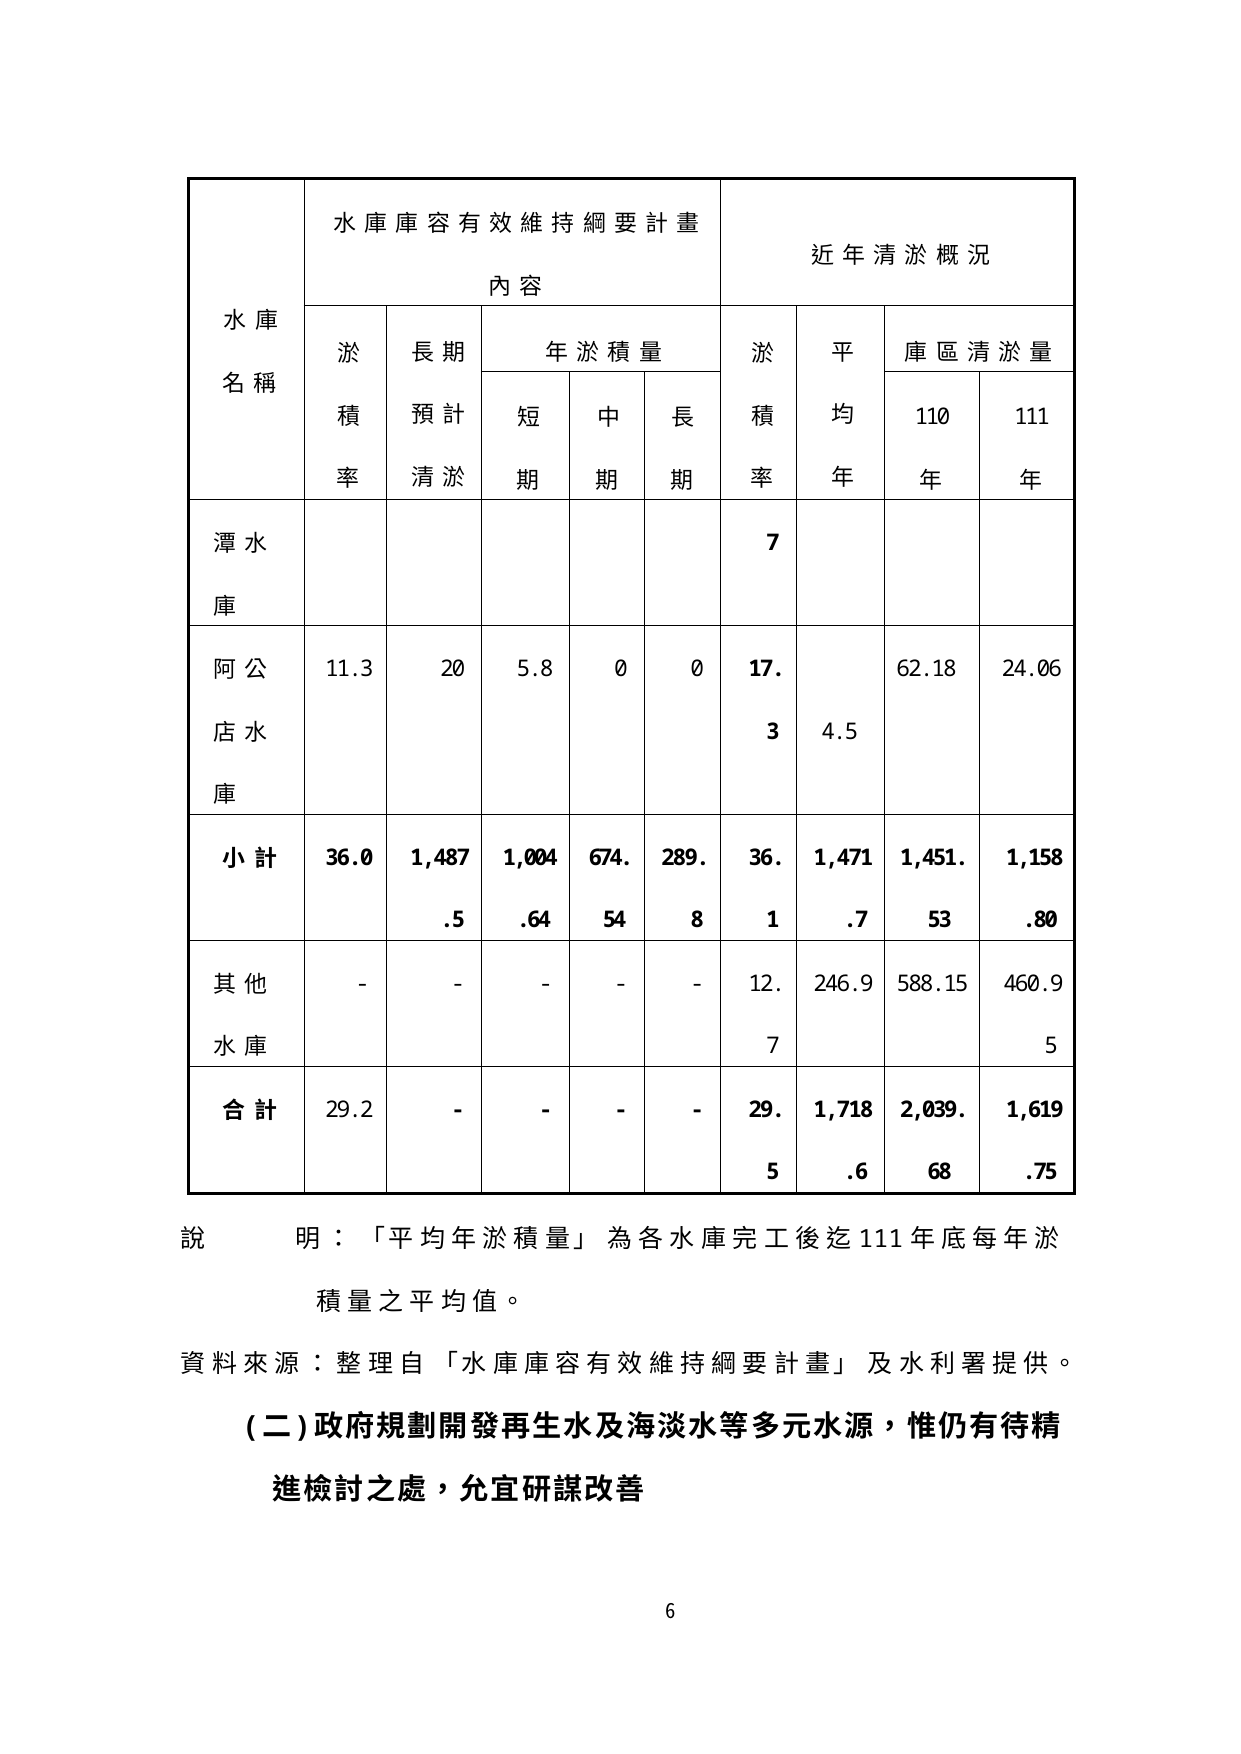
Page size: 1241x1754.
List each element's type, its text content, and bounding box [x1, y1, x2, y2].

table_cell 0 [645, 626, 720, 814]
table_cell 29.2 [305, 1067, 386, 1192]
table_cell 9.7 [797, 500, 884, 625]
table_cell [980, 500, 1073, 625]
table_cell - [387, 1067, 481, 1192]
table_cell 36.0 [305, 815, 386, 940]
table_cell 合計 [190, 1067, 304, 1192]
table_cell 289.8 [645, 815, 720, 940]
table_cell 長期預計 清淤量 [387, 306, 481, 499]
table_cell 5.8 [482, 626, 569, 814]
table_cell 小計 [190, 815, 304, 940]
table_cell [645, 500, 720, 625]
table_cell 1,487.5 [387, 815, 481, 940]
table_cell - [570, 941, 644, 1066]
table_cell 246.9 [797, 941, 884, 1066]
table_cell [570, 500, 644, 625]
table_cell 短期 [482, 372, 569, 499]
table_cell - [645, 1067, 720, 1192]
table_cell 36.1 [721, 815, 796, 940]
table_cell 長期 [645, 372, 720, 499]
table_cell - [645, 941, 720, 1066]
table_cell 24.06 [980, 626, 1073, 814]
table_cell 1,158.80 [980, 815, 1073, 940]
table_cell - [387, 941, 481, 1066]
table_cell 庫區清淤量 [885, 306, 1073, 371]
table_cell 1.5 [387, 500, 481, 625]
table_cell [482, 500, 569, 625]
table_cell 1,718.6 [797, 1067, 884, 1192]
table_cell 110年 [885, 372, 979, 499]
table_header 近年清淤概況 [721, 180, 1073, 305]
text (二)政府規劃開發再生水及海淡水等多元水源，惟仍有待精進檢討之處，允宜研謀改善 [236, 1382, 1063, 1507]
table_cell - [305, 941, 386, 1066]
table_header 水庫名稱 [190, 180, 304, 499]
table_cell 平均年淤積量 [797, 306, 884, 499]
table_cell 其他水庫 [190, 941, 304, 1066]
table_cell 1,451.53 [885, 815, 979, 940]
table_cell - [482, 1067, 569, 1192]
table_cell 460.95 [980, 941, 1073, 1066]
table_cell 年淤積量 [482, 306, 720, 371]
table_cell 淤積率 [721, 306, 796, 499]
table_cell 674.54 [570, 815, 644, 940]
table_cell 中期 [570, 372, 644, 499]
table_cell [885, 500, 979, 625]
table_cell 淤積率 [305, 306, 386, 499]
table_cell - [570, 1067, 644, 1192]
table_cell 29.5 [721, 1067, 796, 1192]
table_cell [305, 500, 386, 625]
table_cell 4.5 [797, 626, 884, 814]
table_cell 1,004.64 [482, 815, 569, 940]
table_cell 1,619.75 [980, 1067, 1073, 1192]
text 資料來源：整理自「水庫庫容有效維持綱要計畫」及水利署提供。 [177, 1320, 1063, 1382]
table_cell 2,039.68 [885, 1067, 979, 1192]
table_header 水庫庫容有效維持綱要計畫內容 [305, 180, 720, 305]
text 說 明：「平均年淤積量」為各水庫完工後迄111年底每年淤積量之平均值。 [177, 1195, 1063, 1320]
table_cell 588.15 [885, 941, 979, 1066]
table_cell 111年 [980, 372, 1073, 499]
table_cell 62.18 [885, 626, 979, 814]
table_cell 潭水庫 [190, 500, 304, 625]
table_cell 17.3 [721, 626, 796, 814]
table_cell 7 [721, 500, 796, 625]
table_cell 20 [387, 626, 481, 814]
table_cell 1,471.7 [797, 815, 884, 940]
table_cell 0 [570, 626, 644, 814]
table_cell - [482, 941, 569, 1066]
table_cell 11.3 [305, 626, 386, 814]
table_cell 12.7 [721, 941, 796, 1066]
table_cell 阿公店水庫 [190, 626, 304, 814]
